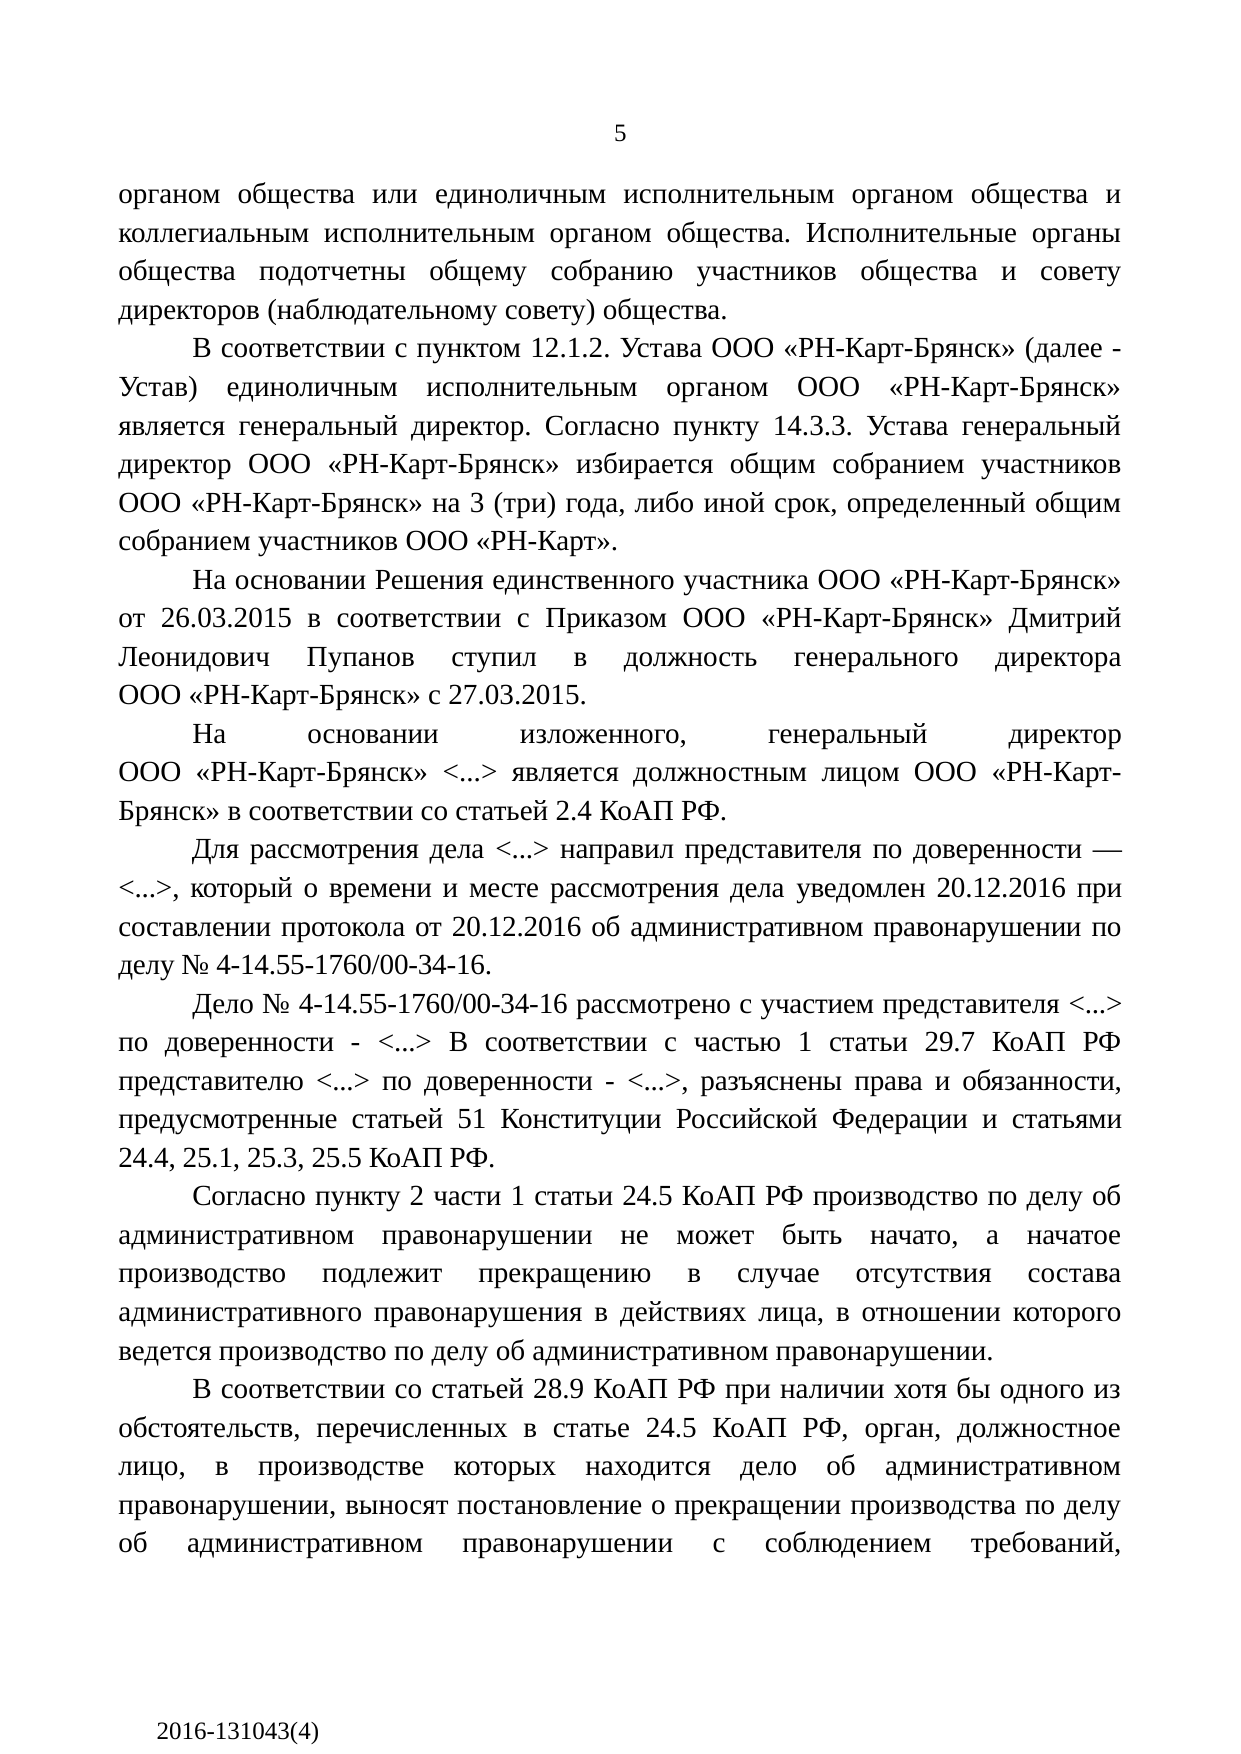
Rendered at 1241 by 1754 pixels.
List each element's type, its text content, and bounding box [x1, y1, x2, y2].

text Для рассмотрения дела <...> направил представителя по доверенности — <...>, который о времени и месте рассмотрения дела уведомлен 20.12.2016 при составлении протокола от 20.12.2016 об административном правонарушении по делу № 4-14.55-1760/00-34-16. [118, 832, 1122, 981]
text На основании изложенного, генеральный директор ООО «РН-Карт-Брянск» <...> является должностным лицом ООО «РН-Карт-Брянск» в соответствии со статьей 2.4 КоАП РФ. [118, 716, 1122, 827]
text В соответствии с пунктом 12.1.2. Устава ООО «РН-Карт-Брянск» (далее - Устав) единоличным исполнительным органом ООО «РН-Карт-Брянск» является генеральный директор. Согласно пункту 14.3.3. Устава генеральный директор ООО «РН-Карт-Брянск» избирается общим собранием участников ООО «РН-Карт-Брянск» на 3 (три) года, либо иной срок, определенный общим собранием участников ООО «РН-Карт». [118, 331, 1122, 557]
text Дело № 4-14.55-1760/00-34-16 рассмотрено с участием представителя <...> по доверенности - <...> В соответствии с частью 1 статьи 29.7 КоАП РФ представителю <...> по доверенности - <...>, разъяснены права и обязанности, предусмотренные статьей 51 Конституции Российской Федерации и статьями 24.4, 25.1, 25.3, 25.5 КоАП РФ. [118, 986, 1122, 1173]
text На основании Решения единственного участника ООО «РН-Карт-Брянск» от 26.03.2015 в соответствии с Приказом ООО «РН-Карт-Брянск» Дмитрий Леонидович Пупанов ступил в должность генерального директора ООО «РН-Карт-Брянск» с 27.03.2015. [118, 562, 1122, 711]
text Согласно пункту 2 части 1 статьи 24.5 КоАП РФ производство по делу об административном правонарушении не может быть начато, а начатое производство подлежит прекращению в случае отсутствия состава административного правонарушения в действиях лица, в отношении которого ведется производство по делу об административном правонарушении. [118, 1178, 1122, 1366]
text В соответствии со статьей 28.9 КоАП РФ при наличии хотя бы одного из обстоятельств, перечисленных в статье 24.5 КоАП РФ, орган, должностное лицо, в производстве которых находится дело об административном правонарушении, выносят постановление о прекращении производства по делу об административном правонарушении с соблюдением требований, [118, 1371, 1122, 1559]
text органом общества или единоличным исполнительным органом общества и коллегиальным исполнительным органом общества. Исполнительные органы общества подотчетны общему собранию участников общества и совету директоров (наблюдательному совету) общества. [118, 176, 1122, 326]
